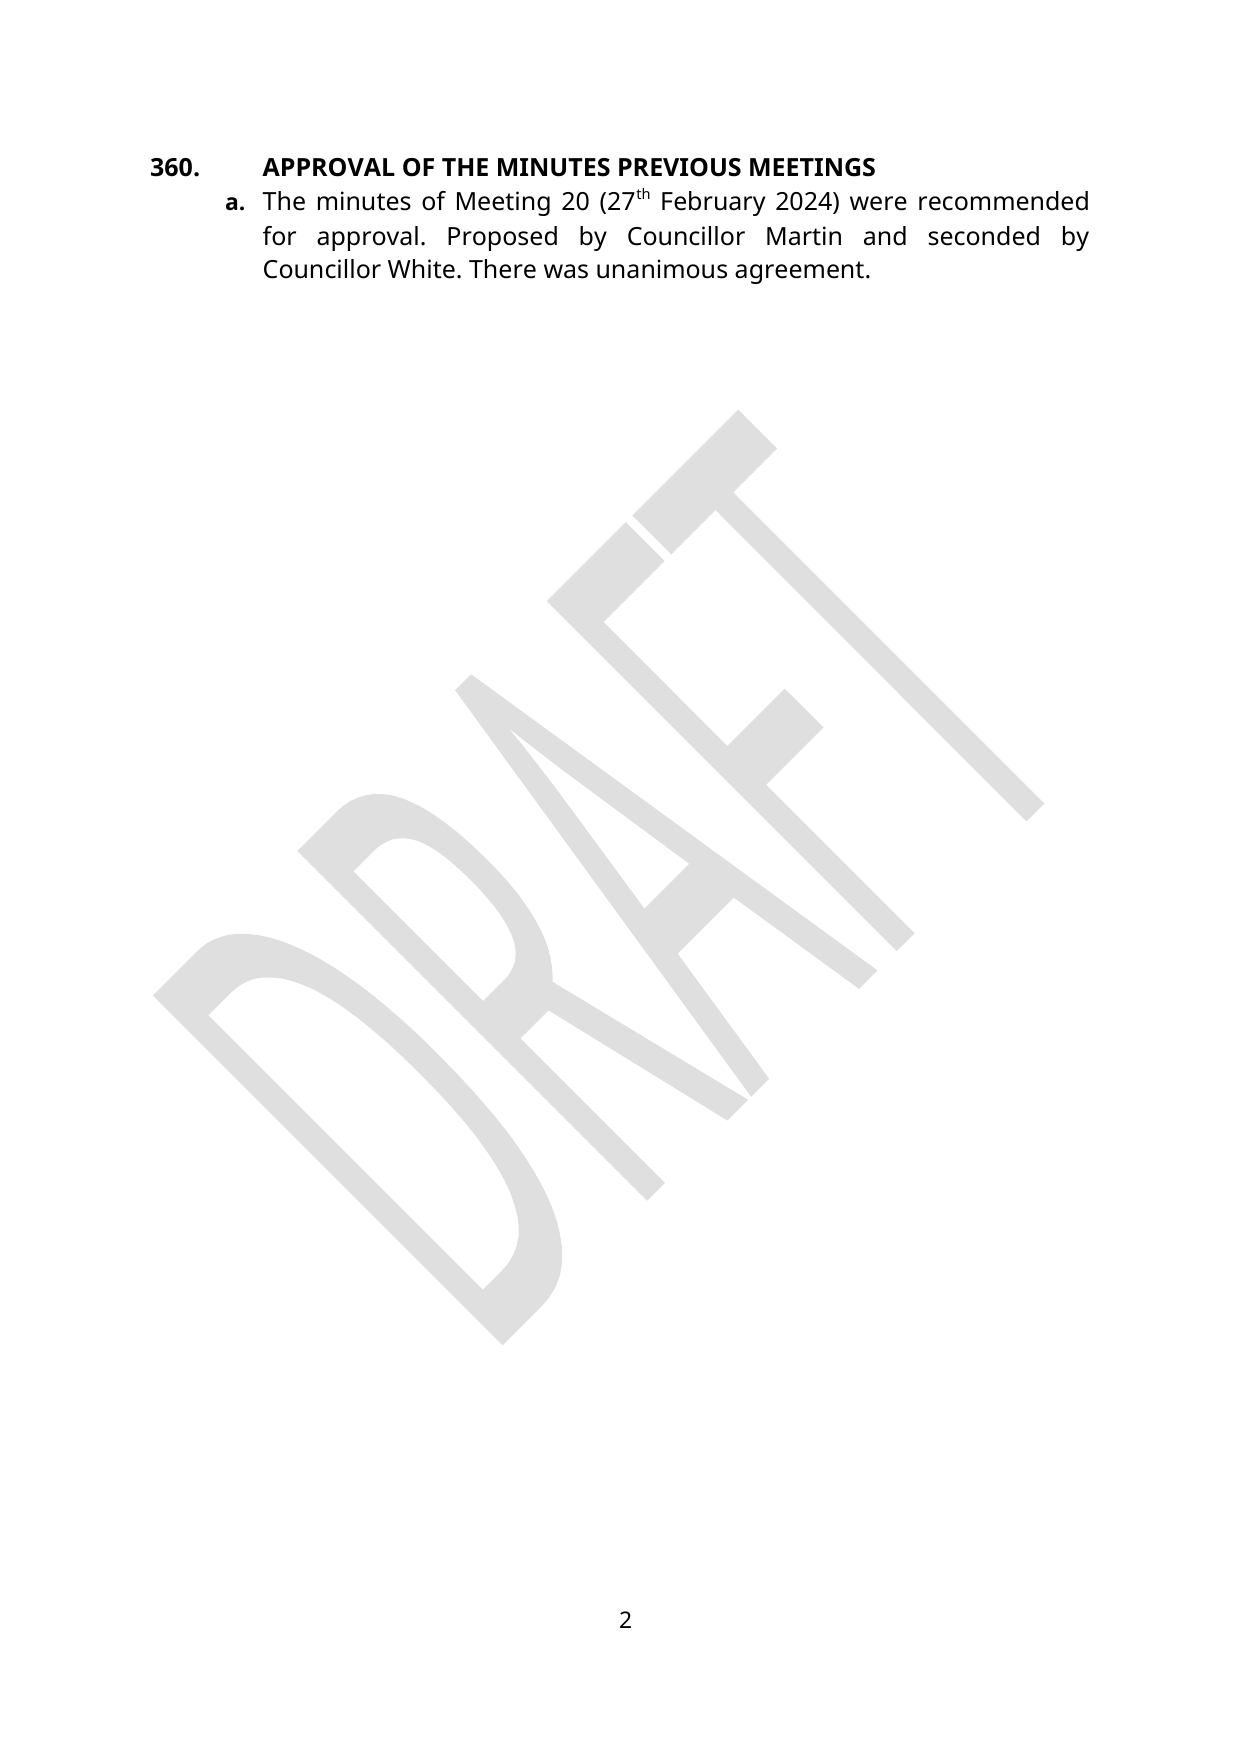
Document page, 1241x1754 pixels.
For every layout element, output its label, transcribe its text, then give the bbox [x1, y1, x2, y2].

list The minutes of Meeting 20 (27th February 2024) were recommended for approval. Proposed by Councillor Martin and seconded by Councillor White. There was unanimous agreement. [225, 184, 1090, 286]
list APPROVAL OF THE MINUTES PREVIOUS MEETINGS [150, 150, 1090, 184]
